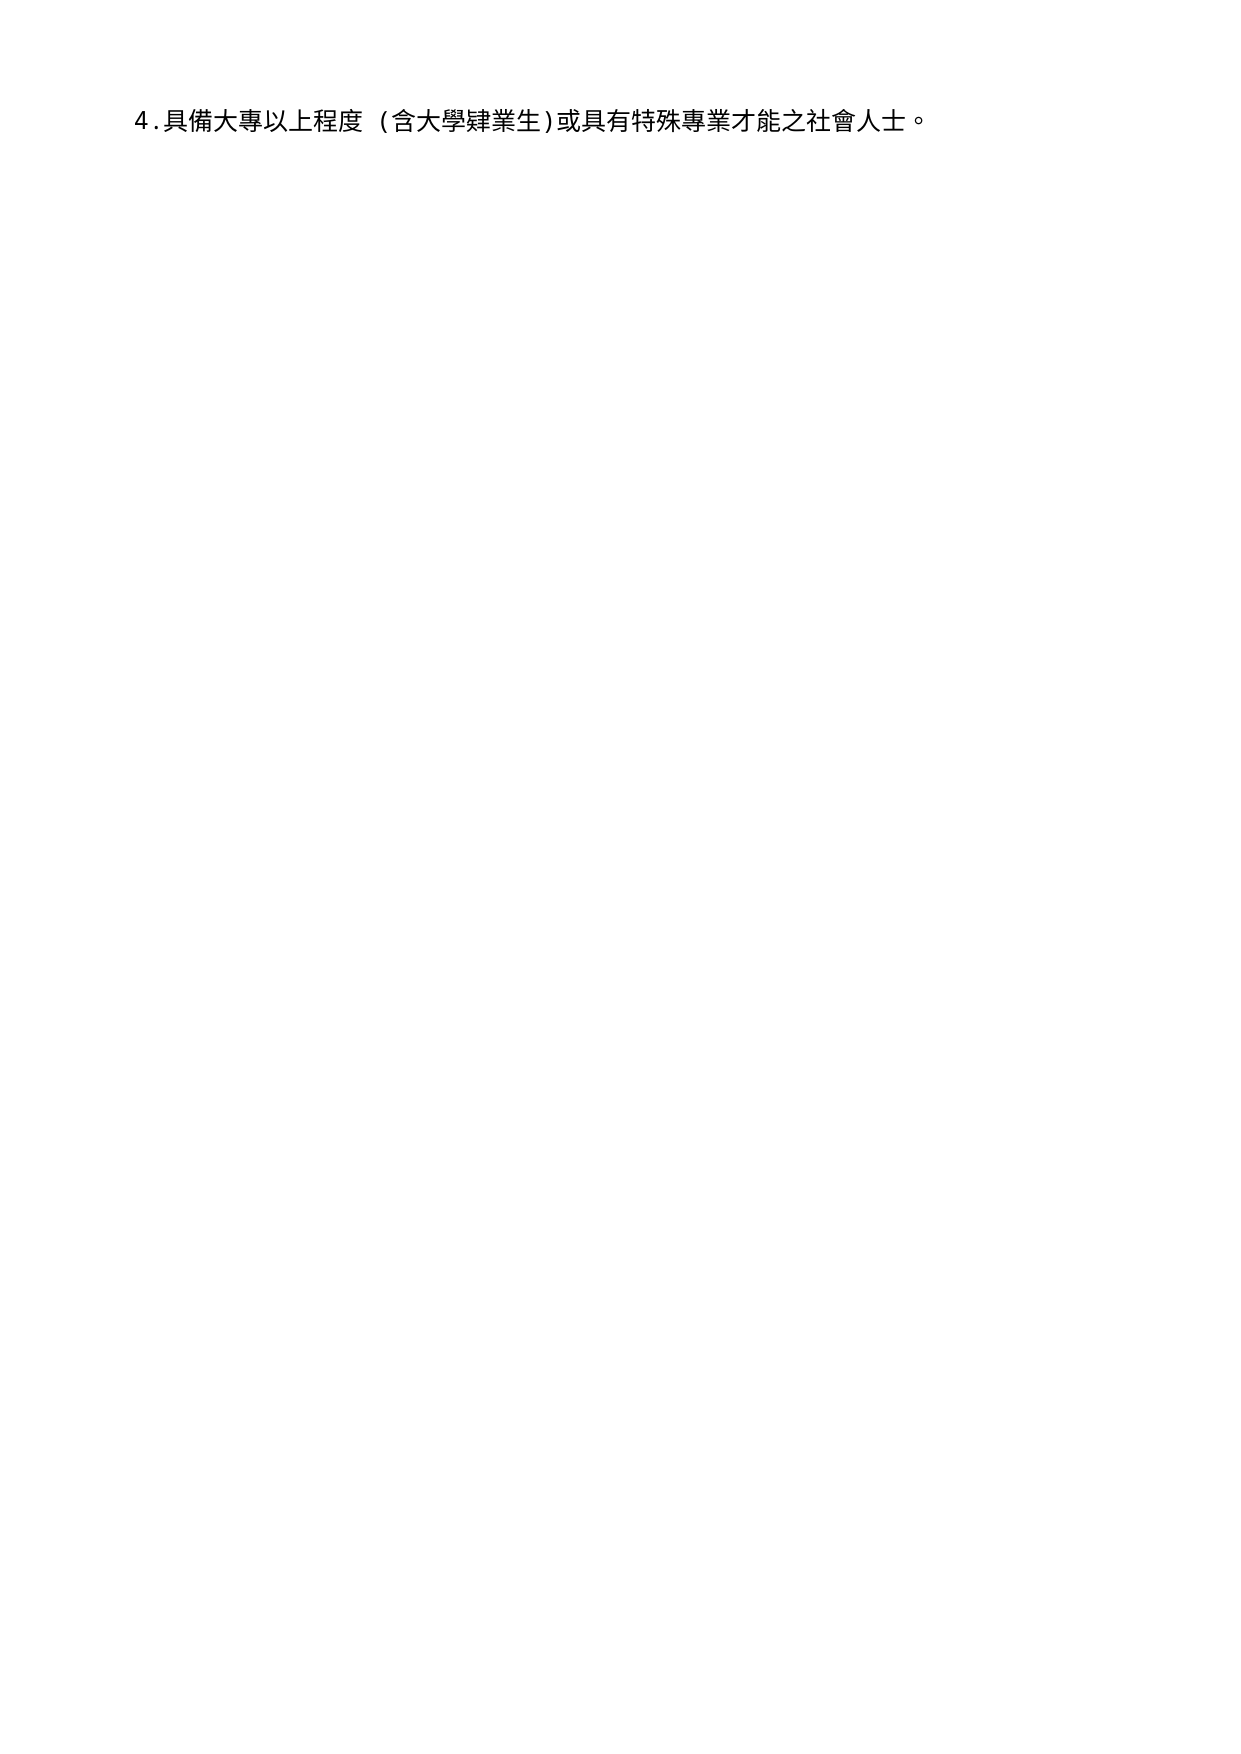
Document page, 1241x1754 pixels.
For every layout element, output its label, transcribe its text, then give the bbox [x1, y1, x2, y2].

text 4.具備大專以上程度 (含大學肄業生)或具有特殊專業才能之社會人士。 [89, 78, 1152, 141]
